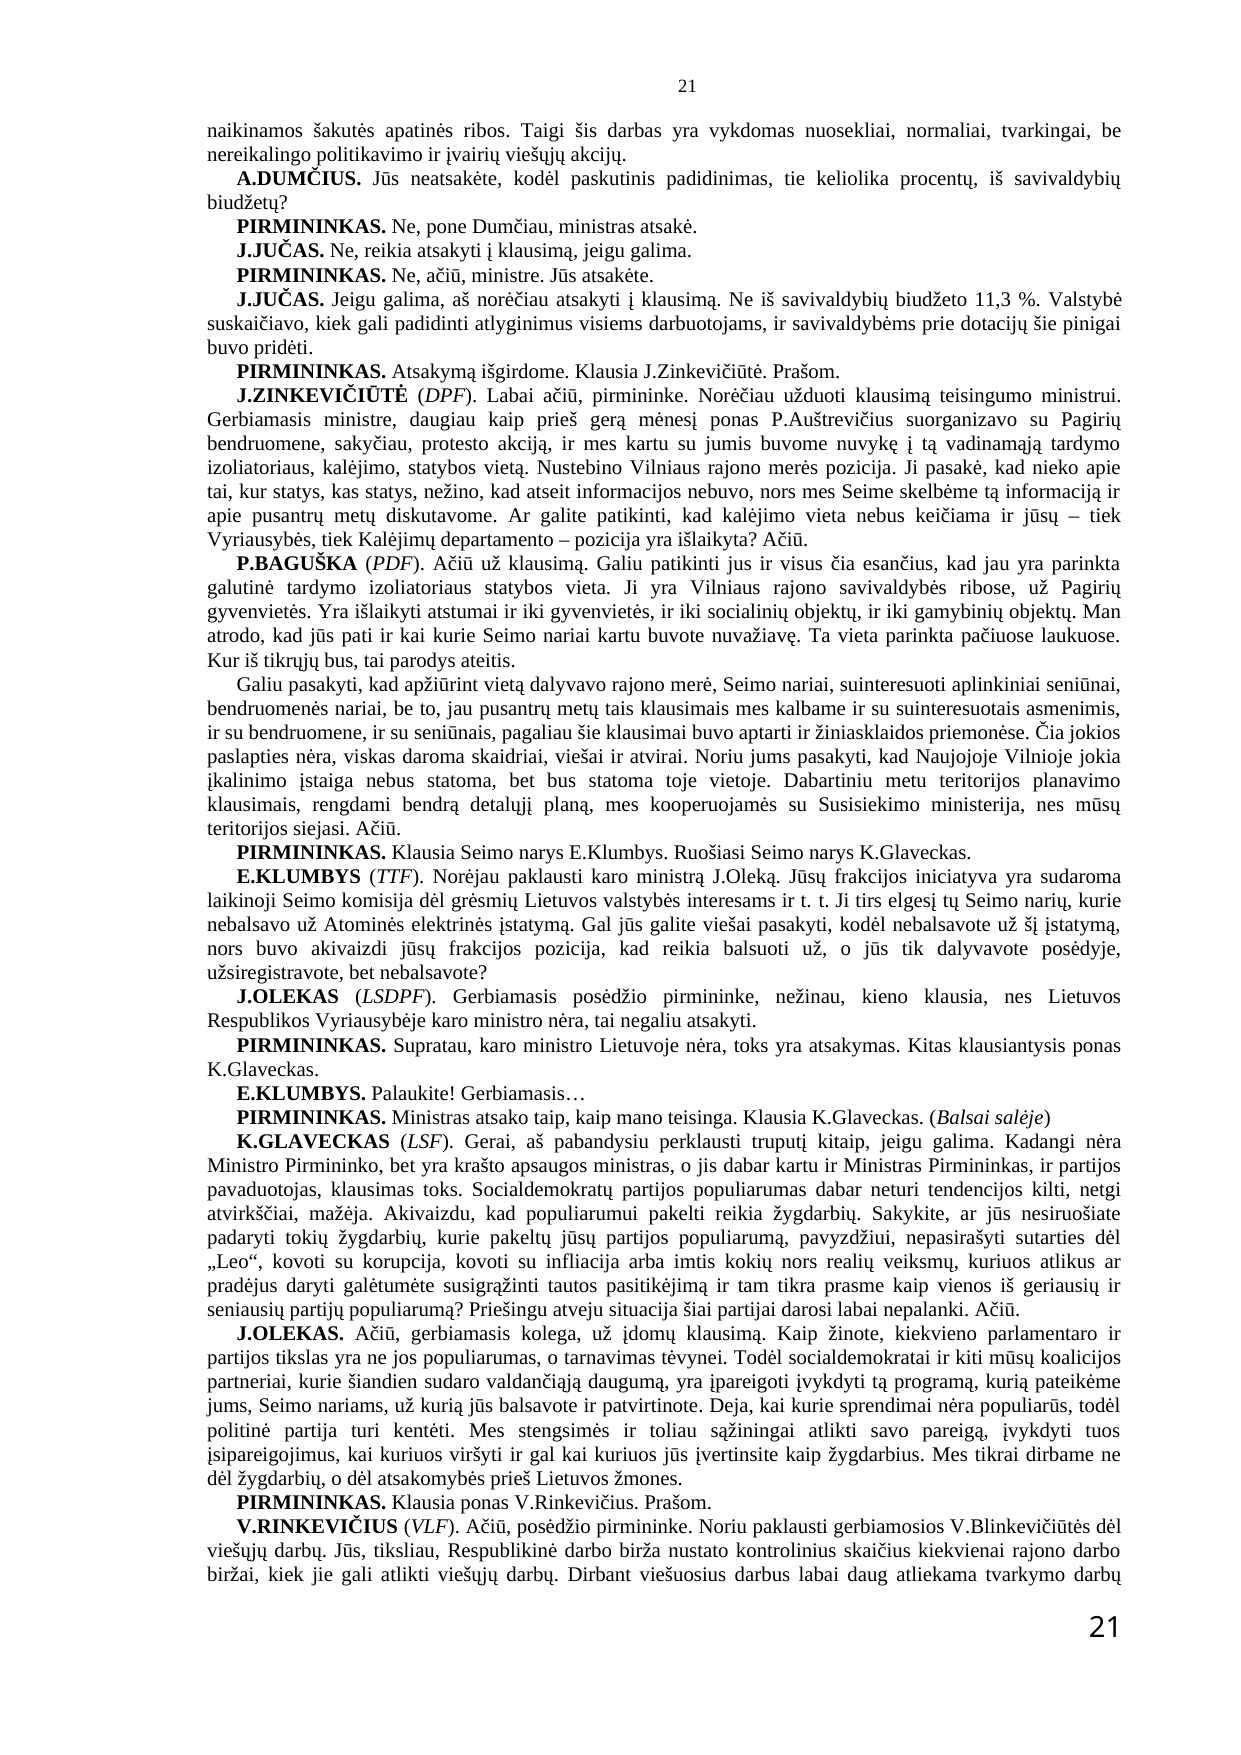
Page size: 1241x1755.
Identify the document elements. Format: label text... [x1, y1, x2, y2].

text J.JUČAS. Ne, reikia atsakyti į klausimą, jeigu galima. [207, 238, 1122, 262]
text PIRMININKAS. Klausia Seimo narys E.Klumbys. Ruošiasi Seimo narys K.Glaveckas. [207, 840, 1122, 864]
text V.RINKEVIČIUS (VLF). Ačiū, posėdžio pirmininke. Noriu paklausti gerbiamosios V.Blinkevičiūtės dėl viešųjų darbų. Jūs, tiksliau, Respublikinė darbo birža nustato kontrolinius skaičius kiekvienai rajono darbo biržai, kiek jie gali atlikti viešųjų darbų. Dirbant viešuosius darbus labai daug atliekama tvarkymo darbų [207, 1514, 1122, 1586]
text PIRMININKAS. Ne, pone Dumčiau, ministras atsakė. [207, 214, 1122, 238]
text PIRMININKAS. Klausia ponas V.Rinkevičius. Prašom. [207, 1490, 1122, 1514]
text Galiu pasakyti, kad apžiūrint vietą dalyvavo rajono merė, Seimo nariai, suinteresuoti aplinkiniai seniūnai, bendruomenės nariai, be to, jau pusantrų metų tais klausimais mes kalbame ir su suinteresuotais asmenimis, ir su bendruomene, ir su seniūnais, pagaliau šie klausimai buvo aptarti ir žiniasklaidos priemonėse. Čia jokios paslapties nėra, viskas daroma skaidriai, viešai ir atvirai. Noriu jums pasakyti, kad Naujojoje Vilnioje jokia įkalinimo įstaiga nebus statoma, bet bus statoma toje vietoje. Dabartiniu metu teritorijos planavimo klausimais, rengdami bendrą detalųjį planą, mes kooperuojamės su Susisiekimo ministerija, nes mūsų teritorijos siejasi. Ačiū. [207, 672, 1122, 840]
text K.GLAVECKAS (LSF). Gerai, aš pabandysiu perklausti truputį kitaip, jeigu galima. Kadangi nėra Ministro Pirmininko, bet yra krašto apsaugos ministras, o jis dabar kartu ir Ministras Pirmininkas, ir partijos pavaduotojas, klausimas toks. Socialdemokratų partijos populiarumas dabar neturi tendencijos kilti, netgi atvirkščiai, mažėja. Akivaizdu, kad populiarumui pakelti reikia žygdarbių. Sakykite, ar jūs nesiruošiate padaryti tokių žygdarbių, kurie pakeltų jūsų partijos populiarumą, pavyzdžiui, nepasirašyti sutarties dėl „Leo“, kovoti su korupcija, kovoti su infliacija arba imtis kokių nors realių veiksmų, kuriuos atlikus ar pradėjus daryti galėtumėte susigrąžinti tautos pasitikėjimą ir tam tikra prasme kaip vienos iš geriausių ir seniausių partijų populiarumą? Priešingu atveju situacija šiai partijai darosi labai nepalanki. Ačiū. [207, 1129, 1122, 1321]
text PIRMININKAS. Atsakymą išgirdome. Klausia J.Zinkevičiūtė. Prašom. [207, 359, 1122, 383]
text J.OLEKAS (LSDPF). Gerbiamasis posėdžio pirmininke, nežinau, kieno klausia, nes Lietuvos Respublikos Vyriausybėje karo ministro nėra, tai negaliu atsakyti. [207, 984, 1122, 1032]
text naikinamos šakutės apatinės ribos. Taigi šis darbas yra vykdomas nuosekliai, normaliai, tvarkingai, be nereikalingo politikavimo ir įvairių viešųjų akcijų. [207, 118, 1122, 166]
text PIRMININKAS. Ministras atsako taip, kaip mano teisinga. Klausia K.Glaveckas. (Balsai salėje) [207, 1105, 1122, 1129]
text PIRMININKAS. Ne, ačiū, ministre. Jūs atsakėte. [207, 262, 1122, 287]
text J.ZINKEVIČIŪTĖ (DPF). Labai ačiū, pirmininke. Norėčiau užduoti klausimą teisingumo ministrui. Gerbiamasis ministre, daugiau kaip prieš gerą mėnesį ponas P.Auštrevičius suorganizavo su Pagirių bendruomene, sakyčiau, protesto akciją, ir mes kartu su jumis buvome nuvykę į tą vadinamąją tardymo izoliatoriaus, kalėjimo, statybos vietą. Nustebino Vilniaus rajono merės pozicija. Ji pasakė, kad nieko apie tai, kur statys, kas statys, nežino, kad atseit informacijos nebuvo, nors mes Seime skelbėme tą informaciją ir apie pusantrų metų diskutavome. Ar galite patikinti, kad kalėjimo vieta nebus keičiama ir jūsų – tiek Vyriausybės, tiek Kalėjimų departamento – pozicija yra išlaikyta? Ačiū. [207, 383, 1122, 551]
text J.OLEKAS. Ačiū, gerbiamasis kolega, už įdomų klausimą. Kaip žinote, kiekvieno parlamentaro ir partijos tikslas yra ne jos populiarumas, o tarnavimas tėvynei. Todėl socialdemokratai ir kiti mūsų koalicijos partneriai, kurie šiandien sudaro valdančiąją daugumą, yra įpareigoti įvykdyti tą programą, kurią pateikėme jums, Seimo nariams, už kurią jūs balsavote ir patvirtinote. Deja, kai kurie sprendimai nėra populiarūs, todėl politinė partija turi kentėti. Mes stengsimės ir toliau sąžiningai atlikti savo pareigą, įvykdyti tuos įsipareigojimus, kai kuriuos viršyti ir gal kai kuriuos jūs įvertinsite kaip žygdarbius. Mes tikrai dirbame ne dėl žygdarbių, o dėl atsakomybės prieš Lietuvos žmones. [207, 1321, 1122, 1490]
text A.DUMČIUS. Jūs neatsakėte, kodėl paskutinis padidinimas, tie keliolika procentų, iš savivaldybių biudžetų? [207, 166, 1122, 214]
text E.KLUMBYS. Palaukite! Gerbiamasis… [207, 1081, 1122, 1105]
text P.BAGUŠKA (PDF). Ačiū už klausimą. Galiu patikinti jus ir visus čia esančius, kad jau yra parinkta galutinė tardymo izoliatoriaus statybos vieta. Ji yra Vilniaus rajono savivaldybės ribose, už Pagirių gyvenvietės. Yra išlaikyti atstumai ir iki gyvenvietės, ir iki socialinių objektų, ir iki gamybinių objektų. Man atrodo, kad jūs pati ir kai kurie Seimo nariai kartu buvote nuvažiavę. Ta vieta parinkta pačiuose laukuose. Kur iš tikrųjų bus, tai parodys ateitis. [207, 551, 1122, 672]
text PIRMININKAS. Supratau, karo ministro Lietuvoje nėra, toks yra atsakymas. Kitas klausiantysis ponas K.Glaveckas. [207, 1032, 1122, 1081]
text E.KLUMBYS (TTF). Norėjau paklausti karo ministrą J.Oleką. Jūsų frakcijos iniciatyva yra sudaroma laikinoji Seimo komisija dėl grėsmių Lietuvos valstybės interesams ir t. t. Ji tirs elgesį tų Seimo narių, kurie nebalsavo už Atominės elektrinės įstatymą. Gal jūs galite viešai pasakyti, kodėl nebalsavote už šį įstatymą, nors buvo akivaizdi jūsų frakcijos pozicija, kad reikia balsuoti už, o jūs tik dalyvavote posėdyje, užsiregistravote, bet nebalsavote? [207, 864, 1122, 984]
text J.JUČAS. Jeigu galima, aš norėčiau atsakyti į klausimą. Ne iš savivaldybių biudžeto 11,3 %. Valstybė suskaičiavo, kiek gali padidinti atlyginimus visiems darbuotojams, ir savivaldybėms prie dotacijų šie pinigai buvo pridėti. [207, 287, 1122, 359]
